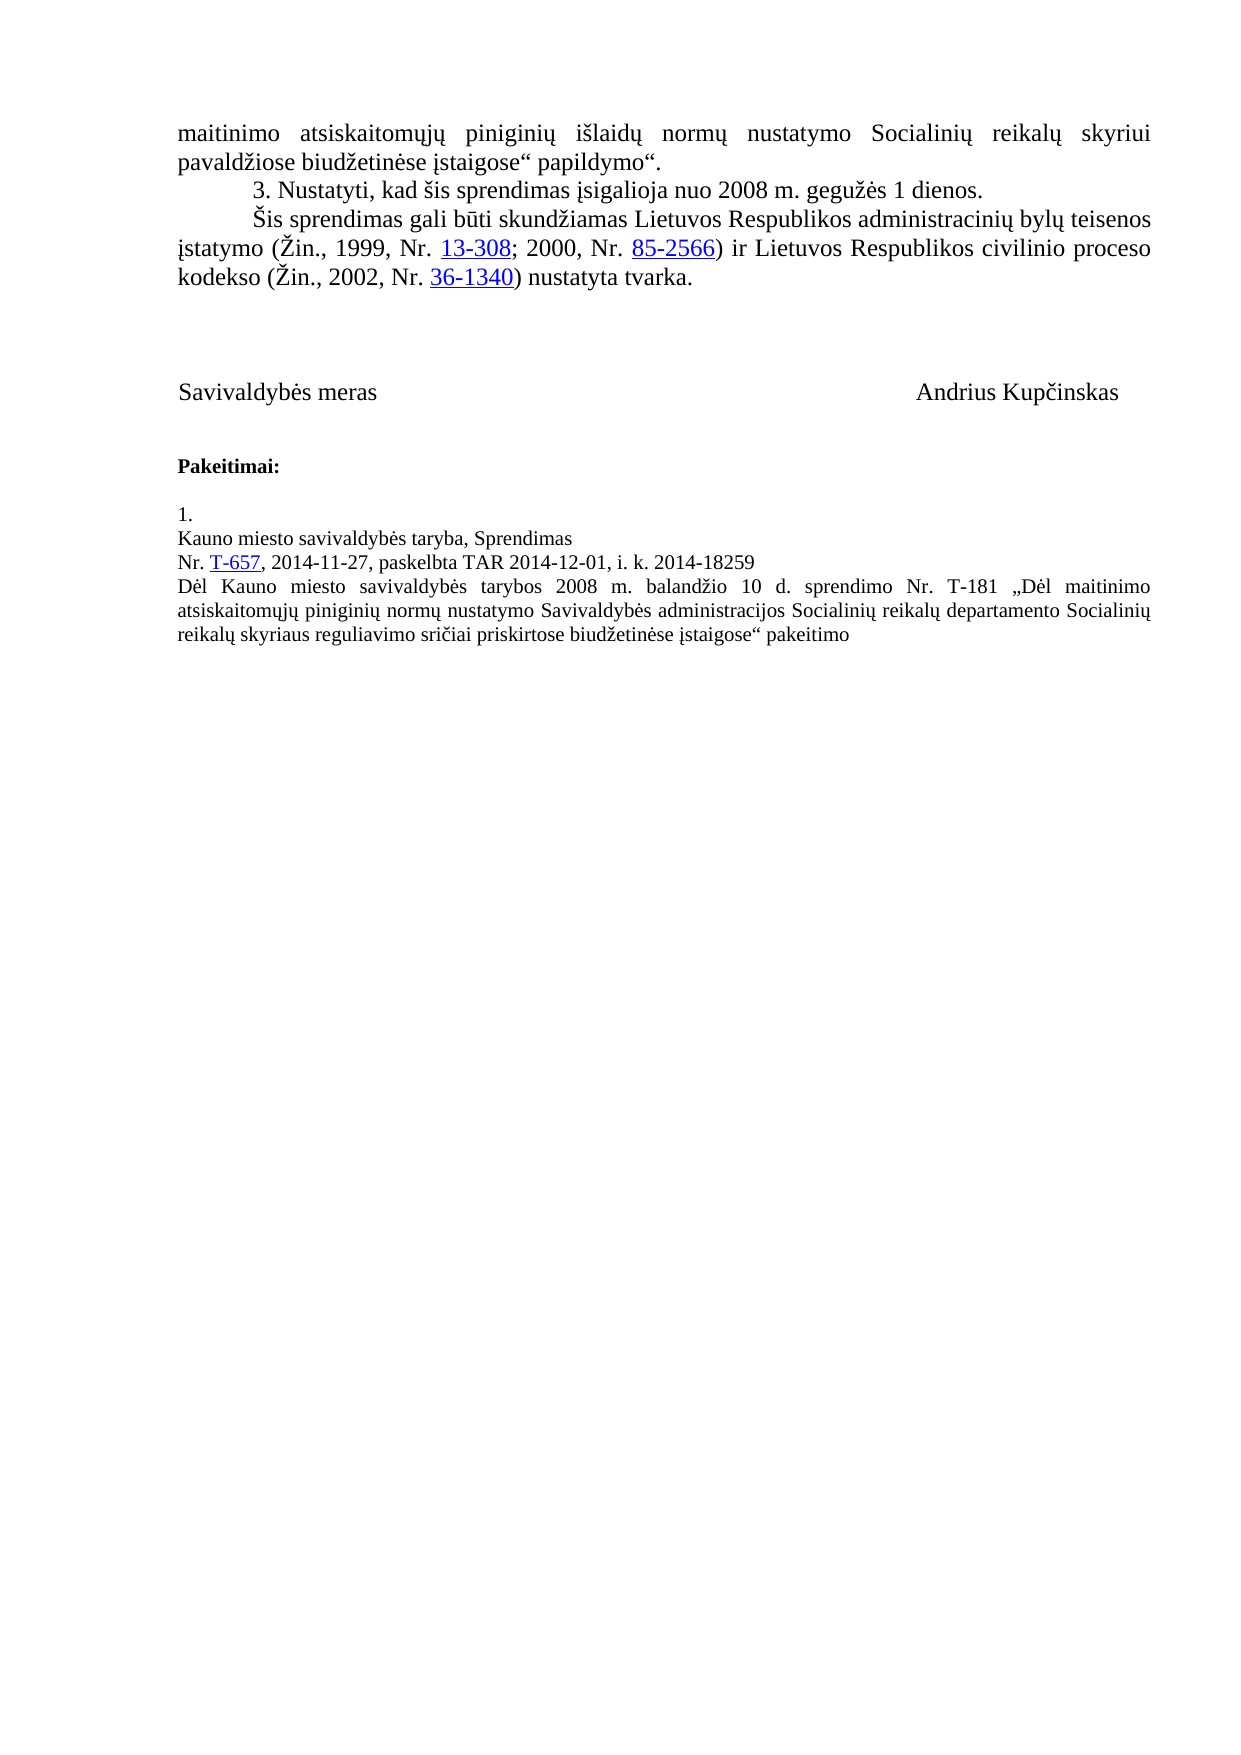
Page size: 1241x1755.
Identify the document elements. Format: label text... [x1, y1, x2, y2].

text 1. [177, 502, 1152, 526]
text Savivaldybės meras Andrius Kupčinskas [178, 377, 1152, 406]
text 3. Nustatyti, kad šis sprendimas įsigalioja nuo 2008 m. gegužės 1 dienos. [177, 176, 1152, 204]
text Dėl Kauno miesto savivaldybės tarybos 2008 m. balandžio 10 d. sprendimo Nr. T-181 „Dėl maitinimo atsiskaitomųjų piniginių normų nustatymo Savivaldybės administracijos Socialinių reikalų departamento Socialinių reikalų skyriaus reguliavimo sričiai priskirtose biudžetinėse įstaigose“ pakeitimo [177, 574, 1152, 646]
text Pakeitimai: [177, 454, 1152, 478]
text Nr. T-657, 2014-11-27, paskelbta TAR 2014-12-01, i. k. 2014-18259 [177, 550, 1152, 574]
text maitinimo atsiskaitomųjų piniginių išlaidų normų nustatymo Socialinių reikalų skyriui pavaldžiose biudžetinėse įstaigose“ papildymo“. [177, 118, 1152, 176]
text Šis sprendimas gali būti skundžiamas Lietuvos Respublikos administracinių bylų teisenos įstatymo (Žin., 1999, Nr. 13-308; 2000, Nr. 85-2566) ir Lietuvos Respublikos civilinio proceso kodekso (Žin., 2002, Nr. 36-1340) nustatyta tvarka. [177, 204, 1152, 291]
text Kauno miesto savivaldybės taryba, Sprendimas [177, 526, 1152, 550]
